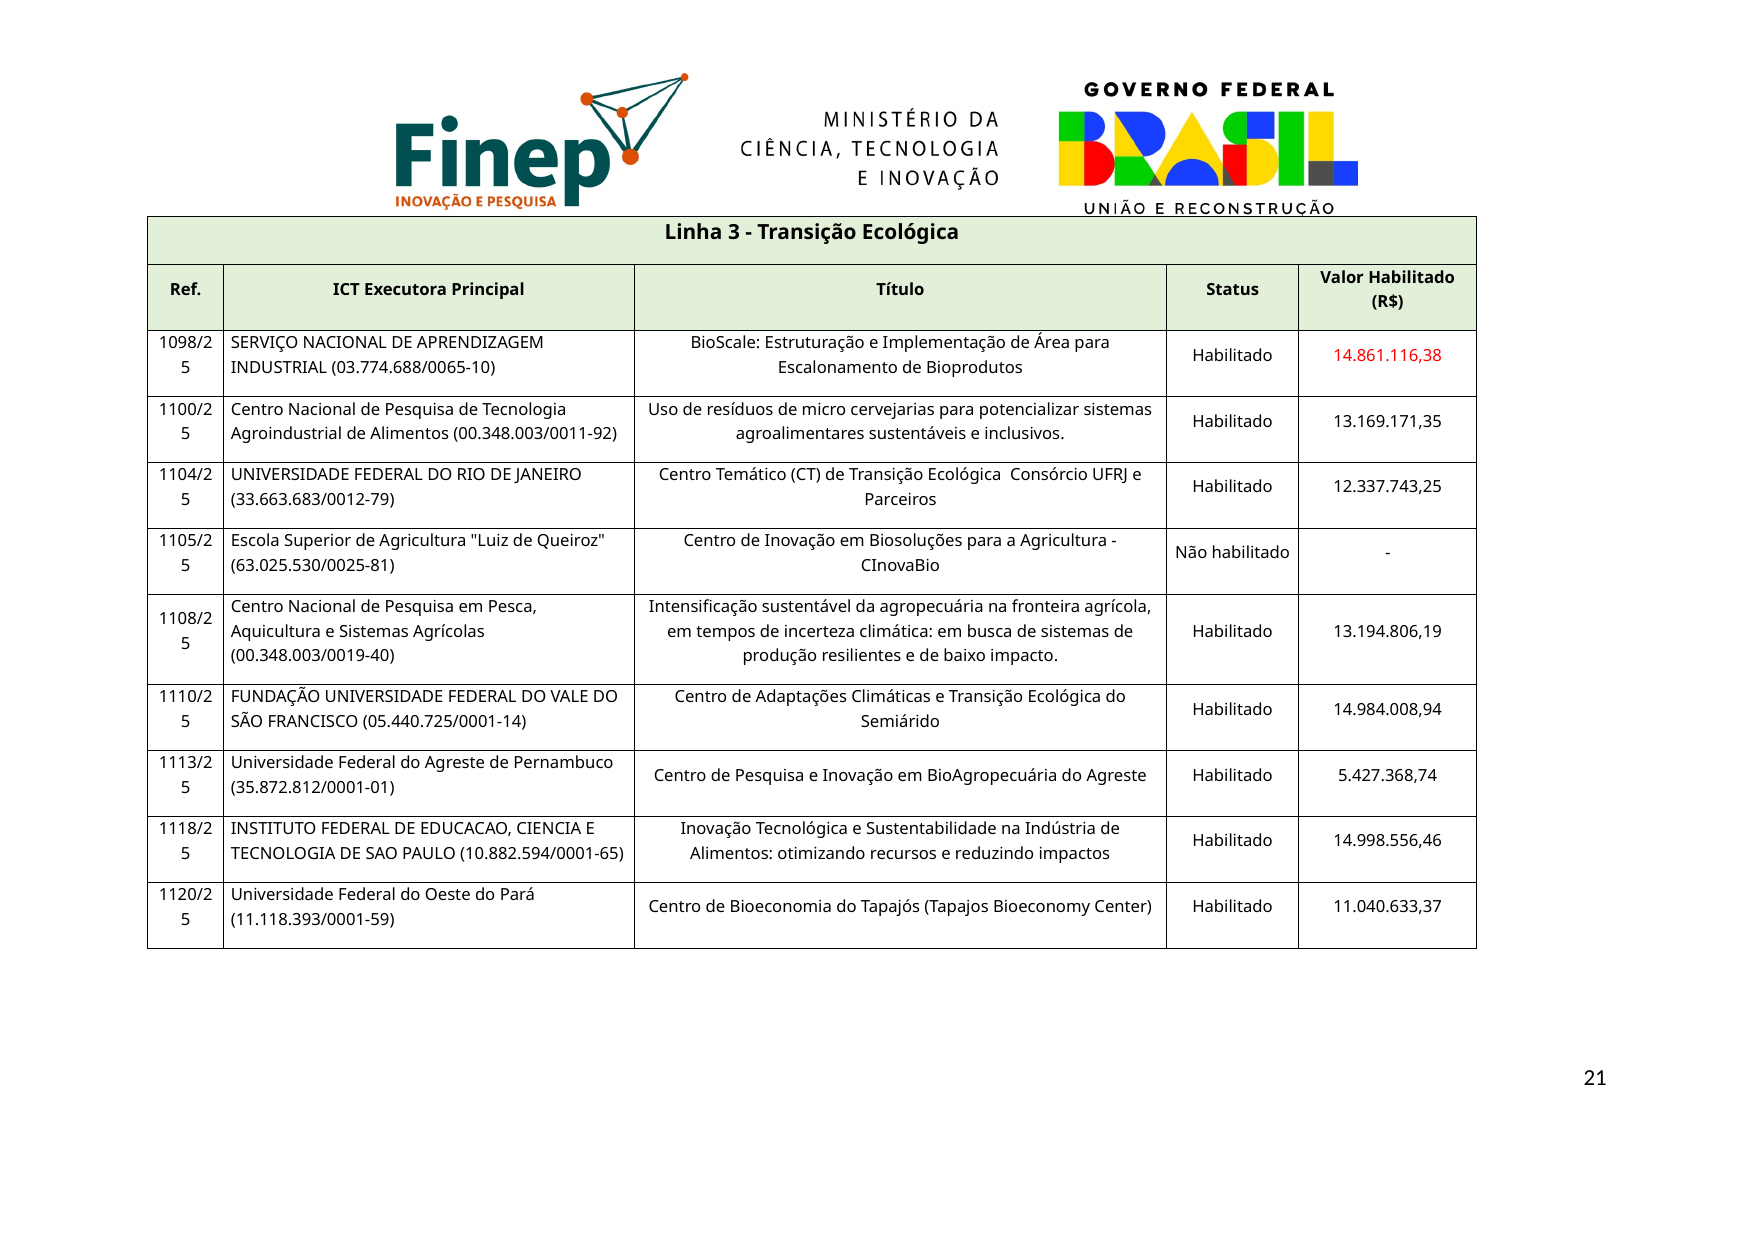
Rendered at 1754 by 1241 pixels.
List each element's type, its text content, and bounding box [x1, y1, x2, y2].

table_cell Intensificação sustentável da agropecuária na fronteira agrícola, em tempos de incerteza climática: em busca de sistemas de produção resilientes e de baixo impacto. [635, 595, 1166, 684]
table_cell Escola Superior de Agricultura "Luiz de Queiroz" (63.025.530/0025-81) [224, 529, 634, 594]
table_cell UNIVERSIDADE FEDERAL DO RIO DE JANEIRO (33.663.683/0012-79) [224, 463, 634, 528]
table_cell 1120/25 [148, 883, 223, 948]
table_cell Universidade Federal do Agreste de Pernambuco (35.872.812/0001-01) [224, 751, 634, 816]
table_cell 13.169.171,35 [1299, 397, 1476, 462]
table_cell 11.040.633,37 [1299, 883, 1476, 948]
table_cell Centro Nacional de Pesquisa de Tecnologia Agroindustrial de Alimentos (00.348.003/0011-92) [224, 397, 634, 462]
table_cell Centro de Pesquisa e Inovação em BioAgropecuária do Agreste [635, 751, 1166, 816]
table_cell 14.861.116,38 [1299, 331, 1476, 396]
table_cell Habilitado [1167, 595, 1298, 684]
table_cell SERVIÇO NACIONAL DE APRENDIZAGEM INDUSTRIAL (03.774.688/0065-10) [224, 331, 634, 396]
table_cell 1100/25 [148, 397, 223, 462]
table_cell 1118/25 [148, 817, 223, 882]
table_cell Universidade Federal do Oeste do Pará (11.118.393/0001-59) [224, 883, 634, 948]
table_cell Centro de Adaptações Climáticas e Transição Ecológica do Semiárido [635, 685, 1166, 750]
table_cell 1105/25 [148, 529, 223, 594]
table_cell 1098/25 [148, 331, 223, 396]
table_cell 14.998.556,46 [1299, 817, 1476, 882]
table_cell Título [635, 265, 1166, 330]
table_cell INSTITUTO FEDERAL DE EDUCACAO, CIENCIA E TECNOLOGIA DE SAO PAULO (10.882.594/0001-65) [224, 817, 634, 882]
table_cell 1104/25 [148, 463, 223, 528]
table_cell 5.427.368,74 [1299, 751, 1476, 816]
table_cell Centro Temático (CT) de Transição Ecológica Consórcio UFRJ e Parceiros [635, 463, 1166, 528]
table_cell Habilitado [1167, 463, 1298, 528]
table_cell Centro Nacional de Pesquisa em Pesca, Aquicultura e Sistemas Agrícolas (00.348.003/0019-40) [224, 595, 634, 684]
table_cell 14.984.008,94 [1299, 685, 1476, 750]
table_cell Habilitado [1167, 397, 1298, 462]
table_cell Uso de resíduos de micro cervejarias para potencializar sistemas agroalimentares sustentáveis e inclusivos. [635, 397, 1166, 462]
table_cell Centro de Inovação em Biosoluções para a Agricultura - CInovaBio [635, 529, 1166, 594]
table_cell Não habilitado [1167, 529, 1298, 594]
table_cell 12.337.743,25 [1299, 463, 1476, 528]
table_cell - [1299, 529, 1476, 594]
table_cell 1108/25 [148, 595, 223, 684]
table_cell 13.194.806,19 [1299, 595, 1476, 684]
table_cell Habilitado [1167, 751, 1298, 816]
table_cell Habilitado [1167, 685, 1298, 750]
table_cell Inovação Tecnológica e Sustentabilidade na Indústria de Alimentos: otimizando recursos e reduzindo impactos [635, 817, 1166, 882]
table_cell Habilitado [1167, 331, 1298, 396]
table_cell Valor Habilitado (R$) [1299, 265, 1476, 330]
table_cell FUNDAÇÃO UNIVERSIDADE FEDERAL DO VALE DO SÃO FRANCISCO (05.440.725/0001-14) [224, 685, 634, 750]
table_cell 1110/25 [148, 685, 223, 750]
table_cell Ref. [148, 265, 223, 330]
table_cell Centro de Bioeconomia do Tapajós (Tapajos Bioeconomy Center) [635, 883, 1166, 948]
table_cell 1113/25 [148, 751, 223, 816]
table_cell Status [1167, 265, 1298, 330]
table_cell Habilitado [1167, 883, 1298, 948]
table_cell BioScale: Estruturação e Implementação de Área para Escalonamento de Bioprodutos [635, 331, 1166, 396]
table_header Linha 3 - Transição Ecológica [148, 217, 1476, 264]
table_cell ICT Executora Principal [224, 265, 634, 330]
table_cell Habilitado [1167, 817, 1298, 882]
